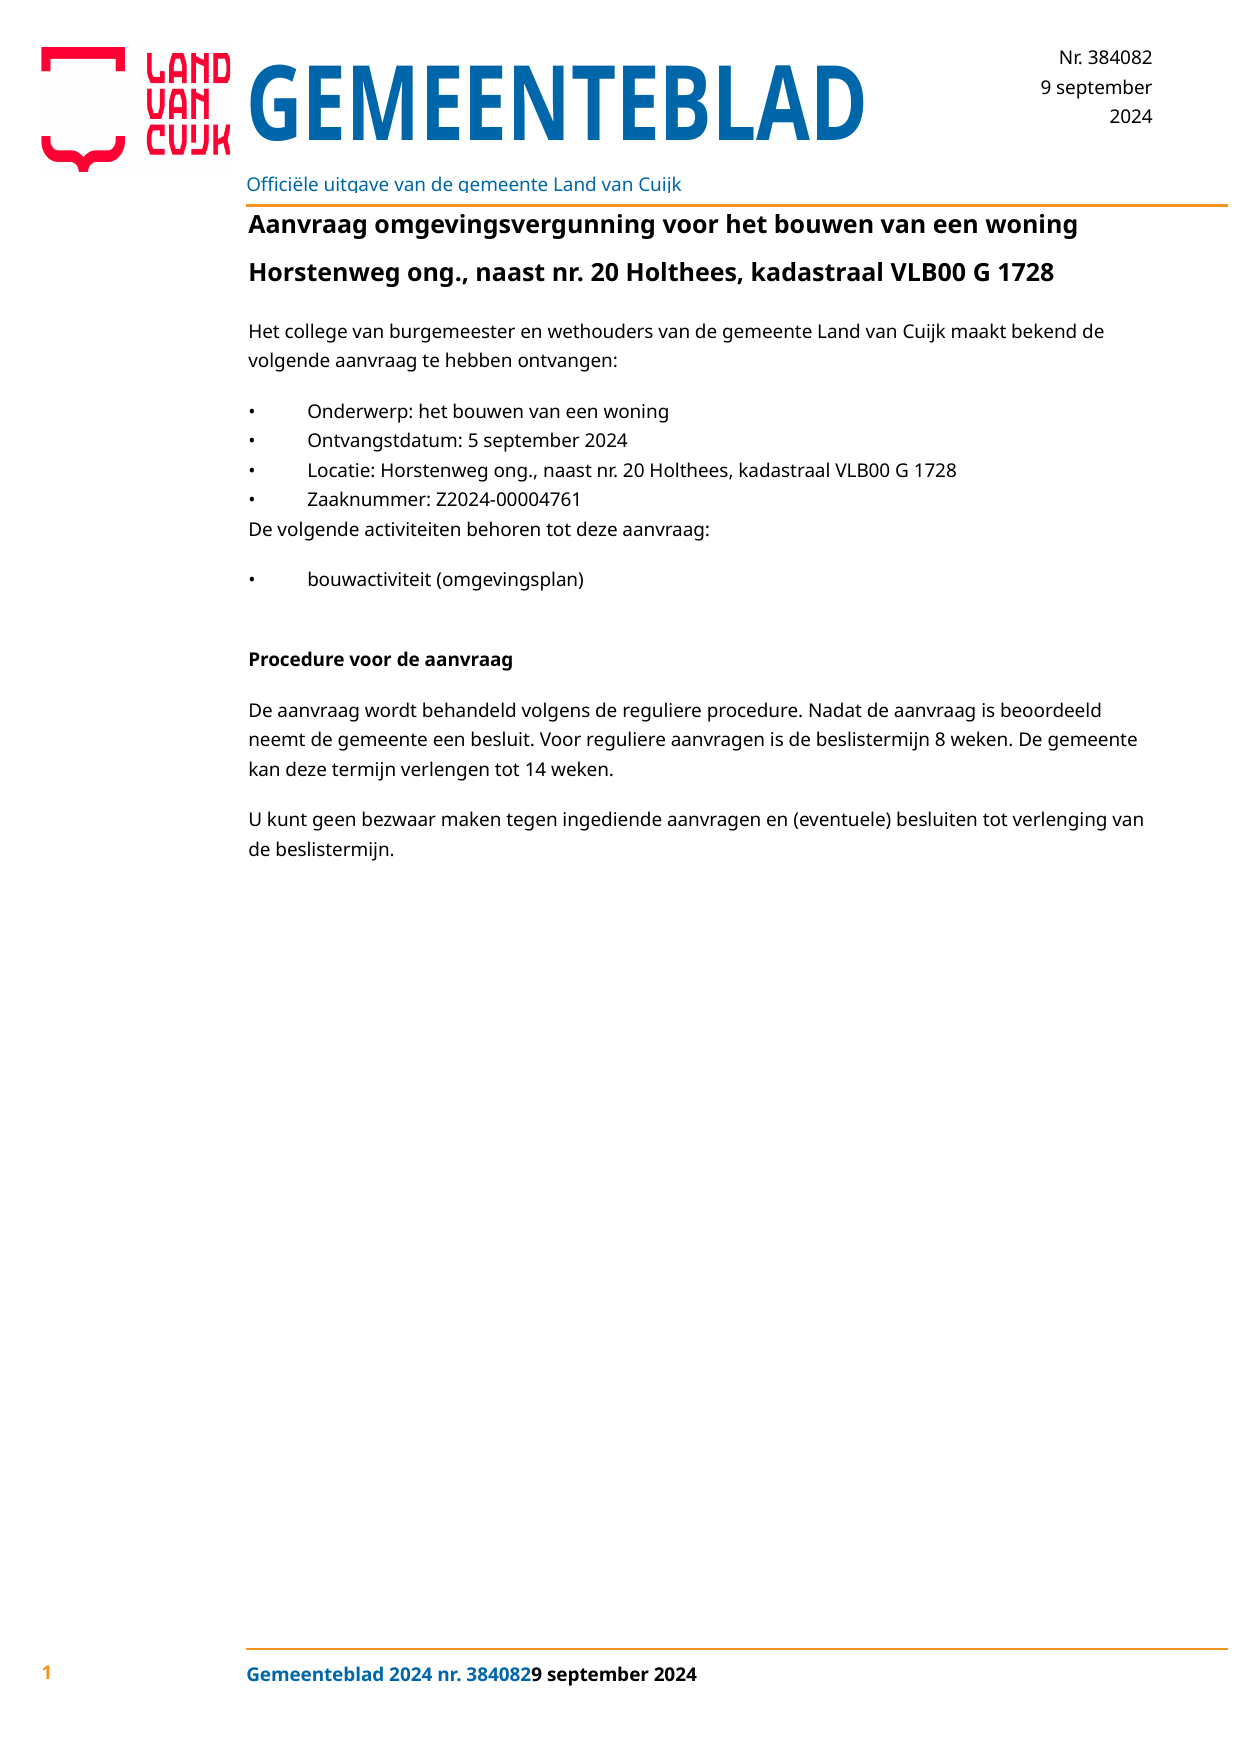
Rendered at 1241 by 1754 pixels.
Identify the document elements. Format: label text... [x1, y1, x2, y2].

list Onderwerp: het bouwen van een woning [248, 398, 1152, 424]
picture [41, 47, 231, 172]
list Locatie: Horstenweg ong., naast nr. 20 Holthees, kadastraal VLB00 G 1728 [248, 457, 1152, 483]
list bouwactiviteit (omgevingsplan) [248, 567, 1152, 592]
text Het college van burgemeester en wethouders van de gemeente Land van Cuijk maakt bekend de volgende aanvraag te hebben ontvangen: [248, 318, 1152, 373]
text De aanvraag wordt behandeld volgens de reguliere procedure. Nadat de aanvraag is beoordeeld neemt de gemeente een besluit. Voor reguliere aanvragen is de beslistermijn 8 weken. De gemeente kan deze termijn verlengen tot 14 weken. [248, 697, 1152, 782]
list Ontvangstdatum: 5 september 2024 [248, 427, 1152, 453]
list Zaaknummer: Z2024-00004761 [248, 487, 1152, 512]
text De volgende activiteiten behoren tot deze aanvraag: [248, 516, 1152, 542]
text Procedure voor de aanvraag [248, 647, 1152, 672]
text Aanvraag omgevingsvergunning voor het bouwen van een woning Horstenweg ong., naast nr. 20 Holthees, kadastraal VLB00 G 1728 [248, 207, 1152, 288]
text U kunt geen bezwaar maken tegen ingediende aanvragen en (eventuele) besluiten tot verlenging van de beslistermijn. [248, 807, 1152, 862]
